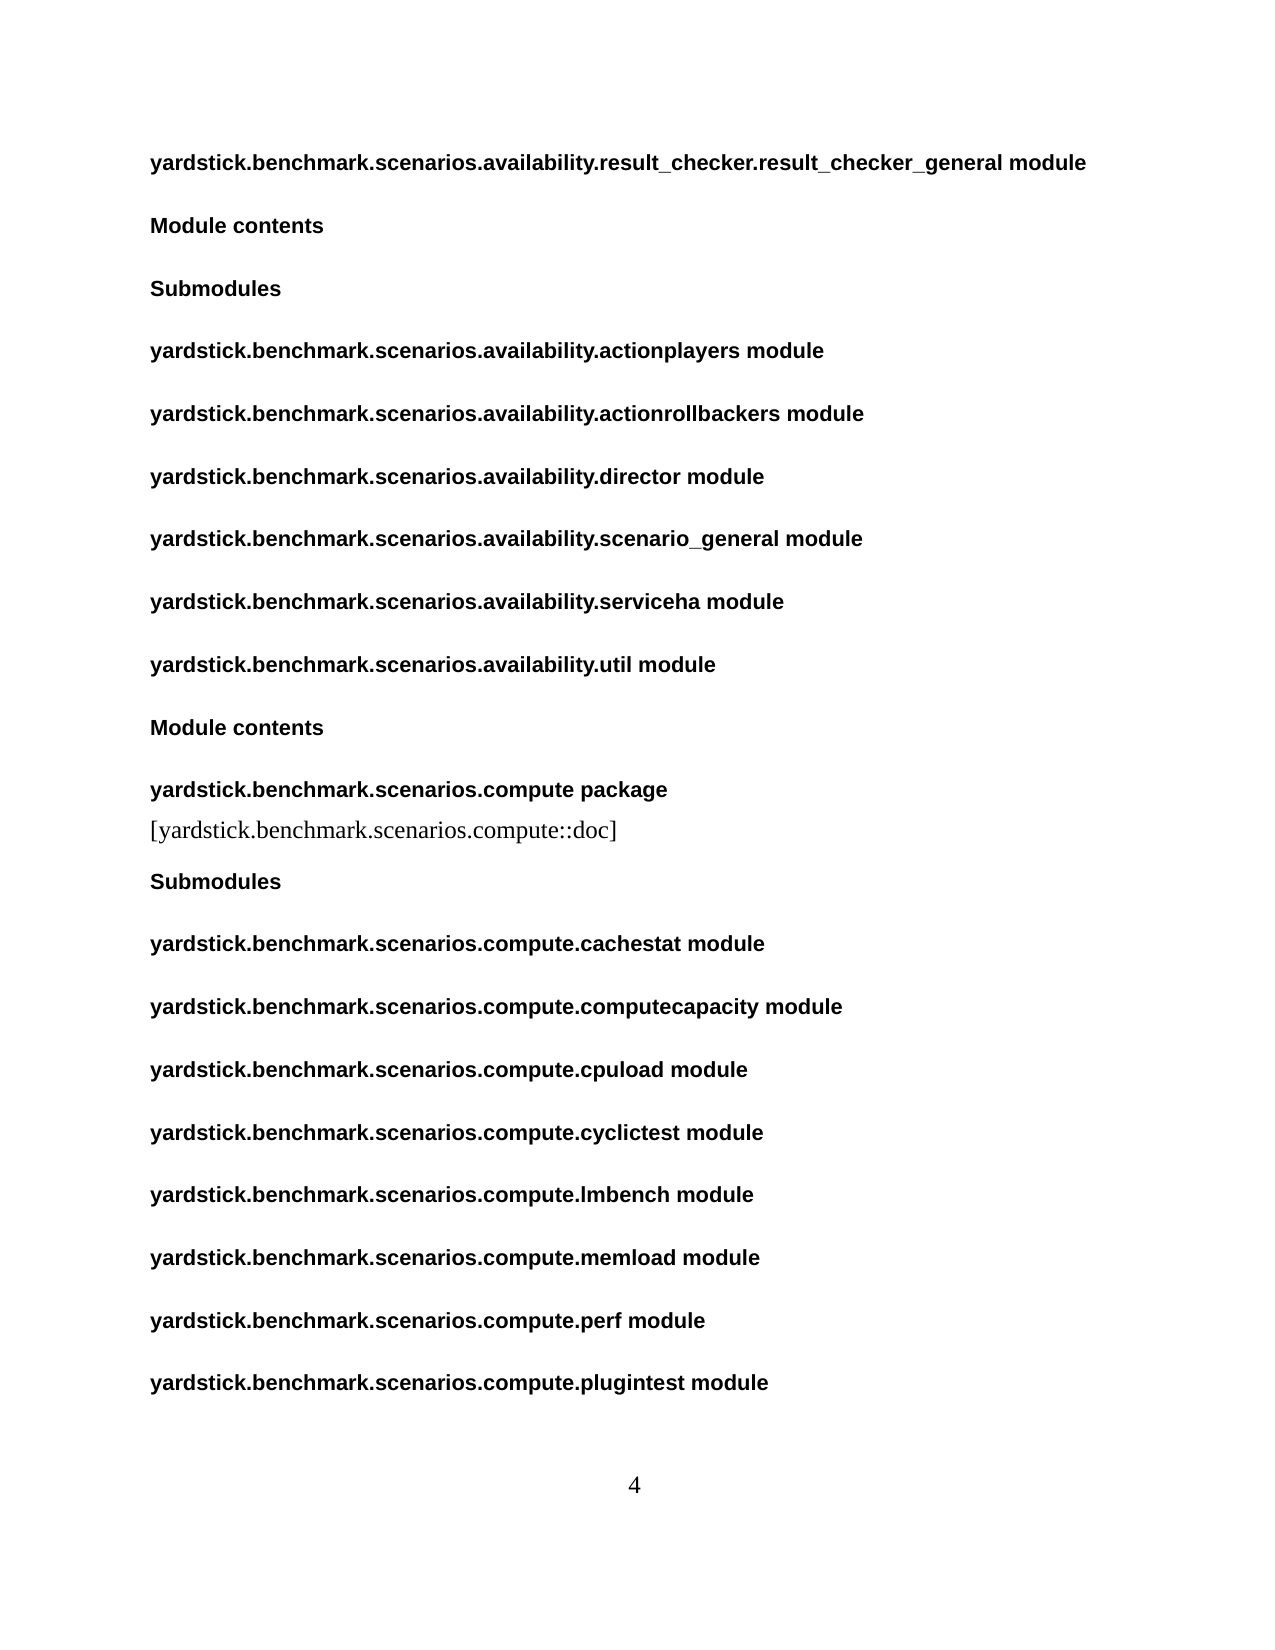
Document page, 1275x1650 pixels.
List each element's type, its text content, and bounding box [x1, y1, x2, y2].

subtitle yardstick.benchmark.scenarios.availability.scenario_general module [150, 526, 1125, 551]
subtitle Submodules [150, 275, 1125, 301]
subtitle yardstick.benchmark.scenarios.compute.lmbench module [150, 1182, 1125, 1207]
subtitle yardstick.benchmark.scenarios.compute.computecapacity module [150, 994, 1125, 1019]
subtitle yardstick.benchmark.scenarios.compute.cpuload module [150, 1057, 1125, 1082]
text [yardstick.benchmark.scenarios.compute::doc] [150, 815, 1125, 843]
subtitle yardstick.benchmark.scenarios.availability.util module [150, 652, 1125, 677]
subtitle yardstick.benchmark.scenarios.compute.perf module [150, 1307, 1125, 1333]
subtitle yardstick.benchmark.scenarios.compute.memload module [150, 1245, 1125, 1270]
subtitle yardstick.benchmark.scenarios.availability.serviceha module [150, 589, 1125, 614]
subtitle Module contents [150, 714, 1125, 739]
subtitle Submodules [150, 868, 1125, 894]
subtitle yardstick.benchmark.scenarios.compute.cyclictest module [150, 1119, 1125, 1144]
subtitle yardstick.benchmark.scenarios.compute.cachestat module [150, 931, 1125, 956]
subtitle yardstick.benchmark.scenarios.availability.actionrollbackers module [150, 401, 1125, 426]
subtitle yardstick.benchmark.scenarios.compute package [150, 777, 1125, 802]
subtitle yardstick.benchmark.scenarios.compute.plugintest module [150, 1370, 1125, 1395]
subtitle yardstick.benchmark.scenarios.availability.result_checker.result_checker_general module [150, 150, 1125, 175]
subtitle yardstick.benchmark.scenarios.availability.actionplayers module [150, 338, 1125, 363]
subtitle yardstick.benchmark.scenarios.availability.director module [150, 463, 1125, 489]
subtitle Module contents [150, 213, 1125, 238]
